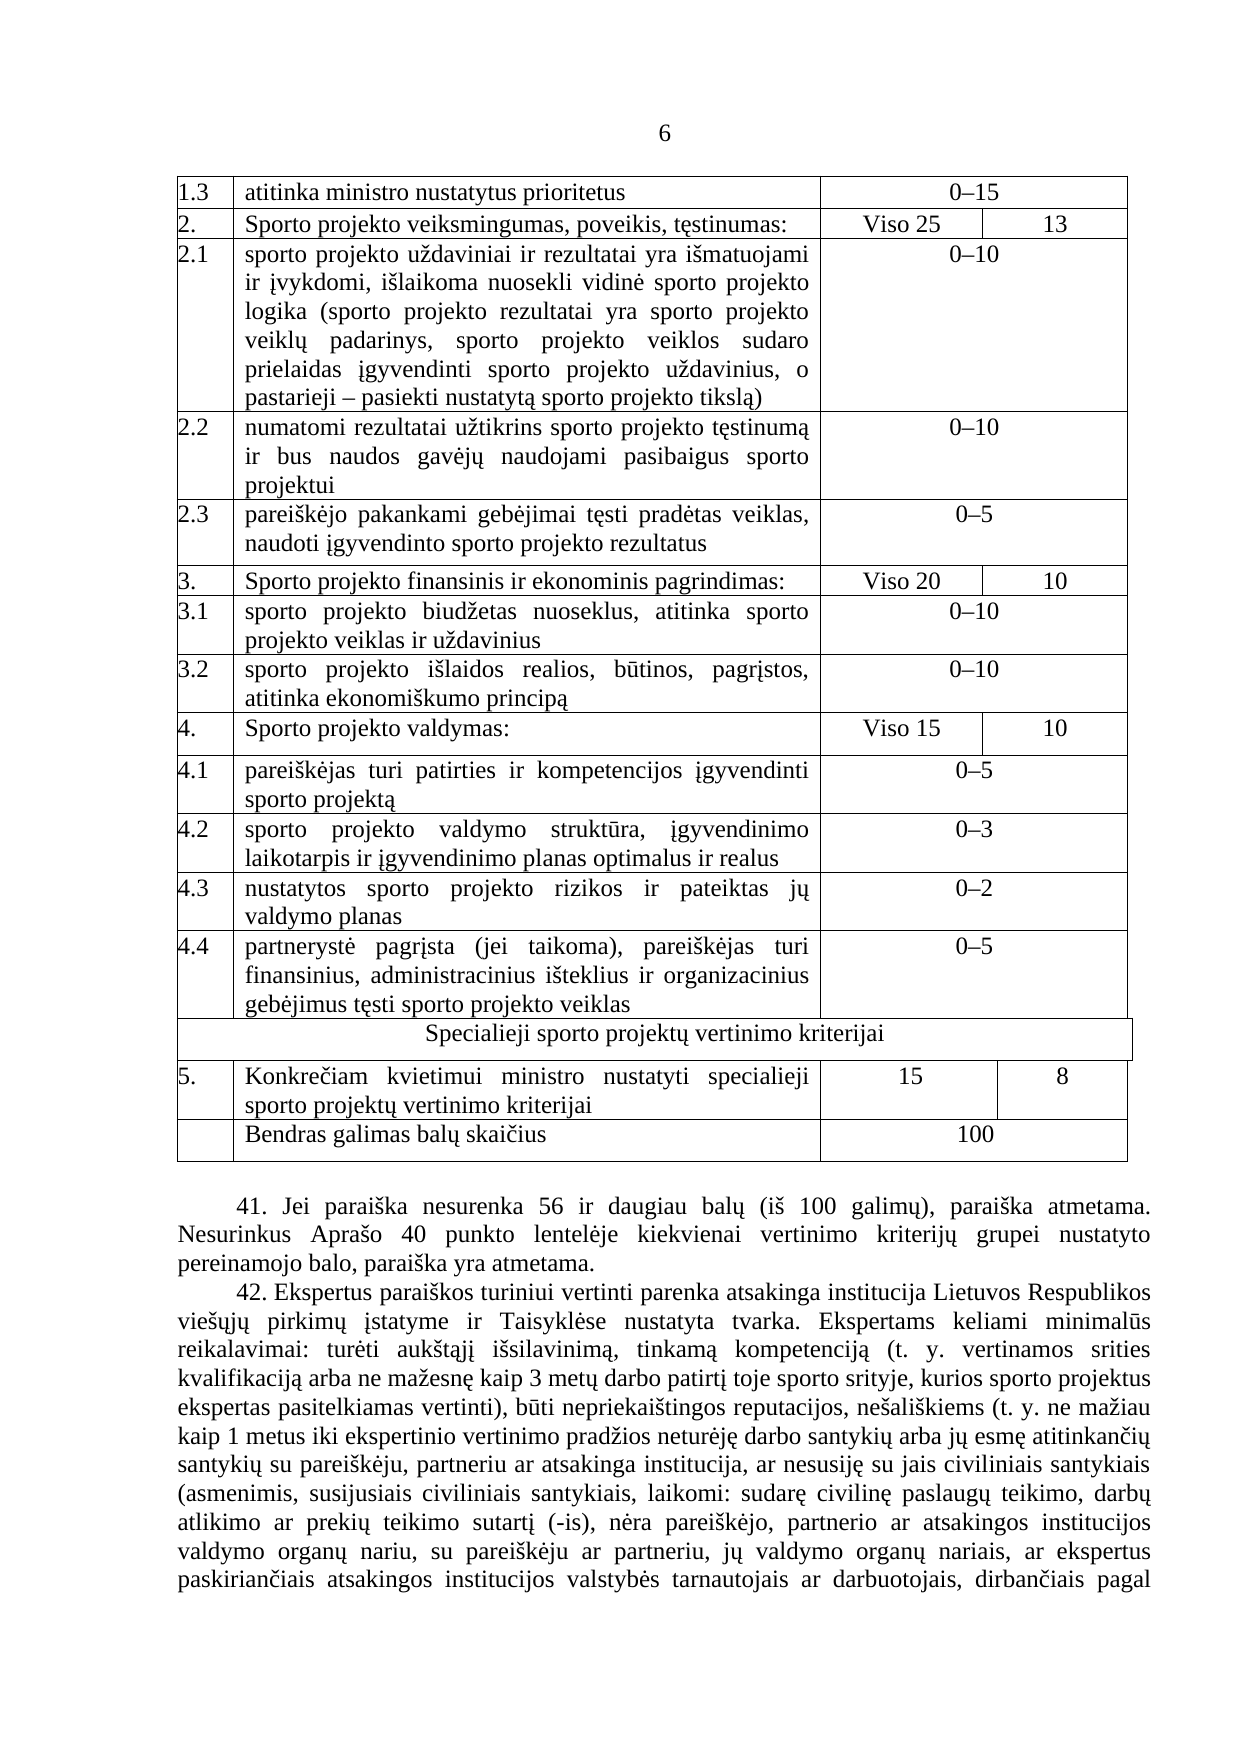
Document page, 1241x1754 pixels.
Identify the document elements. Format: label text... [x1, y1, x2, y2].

table_cell 10 [983, 713, 1127, 754]
table_cell 0–10 [821, 412, 1127, 498]
table_cell Sporto projekto valdymas: [234, 713, 820, 754]
table_cell 4.3 [178, 873, 233, 930]
table_cell [1128, 238, 1132, 411]
table_cell 4.2 [178, 814, 233, 872]
table_cell 4.1 [178, 756, 233, 813]
table_cell Sporto projekto veiksmingumas, poveikis, tęstinumas: [234, 209, 820, 238]
table_cell 2. [178, 209, 233, 238]
table_cell sporto projekto uždaviniai ir rezultatai yra išmatuojami ir įvykdomi, išlaikoma nuosekli vidinė sporto projekto logika (sporto projekto rezultatai yra sporto projekto veiklų padarinys, sporto projekto veiklos sudaro prielaidas įgyvendinti sporto projekto uždavinius, o pastarieji – pasiekti nustatytą sporto projekto tikslą) [234, 239, 820, 411]
table_cell Viso 15 [821, 713, 982, 754]
table_cell pareiškėjo pakankami gebėjimai tęsti pradėtas veiklas, naudoti įgyvendinto sporto projekto rezultatus [234, 500, 820, 565]
table_cell 15 [821, 1061, 997, 1118]
table_cell Viso 25 [821, 209, 982, 238]
table_cell [1128, 712, 1132, 754]
table_cell 3.1 [178, 596, 233, 653]
table_cell [1128, 1119, 1132, 1161]
table_cell 2.3 [178, 500, 233, 565]
table_cell [1128, 499, 1132, 565]
table_cell 100 [821, 1120, 1127, 1161]
text 41. Jei paraiška nesurenka 56 ir daugiau balų (iš 100 galimų), paraiška atmetama. Nesurinkus Aprašo 40 punkto lentelėje kiekvienai vertinimo kriterijų grupei nustatyto pereinamojo balo, paraiška yra atmetama. [177, 1191, 1152, 1277]
table_cell [1128, 872, 1132, 930]
table_cell sporto projekto išlaidos realios, būtinos, pagrįstos, atitinka ekonomiškumo principą [234, 655, 820, 712]
table_cell [1128, 565, 1132, 595]
table_cell nustatytos sporto projekto rizikos ir pateiktas jų valdymo planas [234, 873, 820, 930]
table_cell 4. [178, 713, 233, 754]
table_cell Konkrečiam kvietimui ministro nustatyti specialieji sporto projektų vertinimo kriterijai [234, 1061, 820, 1118]
table_cell [1128, 930, 1132, 1017]
table_cell [1128, 1061, 1132, 1118]
table_cell [1128, 411, 1132, 498]
table_cell 0–5 [821, 500, 1127, 565]
table_cell 5. [178, 1061, 233, 1118]
table_cell 3. [178, 566, 233, 595]
table_cell 3.2 [178, 655, 233, 712]
table_cell [1128, 755, 1132, 813]
table_cell [1128, 595, 1132, 653]
text 42. Ekspertus paraiškos turiniui vertinti parenka atsakinga institucija Lietuvos Respublikos viešųjų pirkimų įstatyme ir Taisyklėse nustatyta tvarka. Ekspertams keliami minimalūs reikalavimai: turėti aukštąjį išsilavinimą, tinkamą kompetenciją (t. y. vertinamos srities kvalifikaciją arba ne mažesnę kaip 3 metų darbo patirtį toje sporto srityje, kurios sporto projektus ekspertas pasitelkiamas vertinti), būti nepriekaištingos reputacijos, nešališkiems (t. y. ne mažiau kaip 1 metus iki ekspertinio vertinimo pradžios neturėję darbo santykių arba jų esmę atitinkančių santykių su pareiškėju, partneriu ar atsakinga institucija, ar nesusiję su jais civiliniais santykiais (asmenimis, susijusiais civiliniais santykiais, laikomi: sudarę civilinę paslaugų teikimo, darbų atlikimo ar prekių teikimo sutartį (-is), nėra pareiškėjo, partnerio ar atsakingos institucijos valdymo organų nariu, su pareiškėju ar partneriu, jų valdymo organų nariais, ar ekspertus paskiriančiais atsakingos institucijos valstybės tarnautojais ar darbuotojais, dirbančiais pagal [177, 1277, 1152, 1593]
table_cell 0–10 [821, 596, 1127, 653]
table_cell Specialieji sporto projektų vertinimo kriterijai [178, 1019, 1132, 1060]
table_cell [178, 1120, 233, 1161]
table_cell 13 [983, 209, 1127, 238]
table_cell [1128, 208, 1132, 238]
table_cell 0–10 [821, 239, 1127, 411]
table_cell sporto projekto biudžetas nuoseklus, atitinka sporto projekto veiklas ir uždavinius [234, 596, 820, 653]
table_cell Viso 20 [821, 566, 982, 595]
table_cell 8 [998, 1061, 1127, 1118]
table_cell 0–2 [821, 873, 1127, 930]
table_cell 0–15 [821, 177, 1127, 208]
table_cell partnerystė pagrįsta (jei taikoma), pareiškėjas turi finansinius, administracinius išteklius ir organizacinius gebėjimus tęsti sporto projekto veiklas [234, 931, 820, 1017]
table_cell [1128, 813, 1132, 872]
table_cell 0–5 [821, 931, 1127, 1017]
table_cell 4.4 [178, 931, 233, 1017]
table_cell 1.3 [178, 177, 233, 208]
table_cell Bendras galimas balų skaičius [234, 1120, 820, 1161]
table_cell 10 [983, 566, 1127, 595]
table_cell 0–5 [821, 756, 1127, 813]
table_cell [1128, 654, 1132, 712]
table_cell 2.2 [178, 412, 233, 498]
table_cell pareiškėjas turi patirties ir kompetencijos įgyvendinti sporto projektą [234, 756, 820, 813]
table_cell Sporto projekto finansinis ir ekonominis pagrindimas: [234, 566, 820, 595]
table_cell [1128, 176, 1132, 208]
table_cell 2.1 [178, 239, 233, 411]
table_cell numatomi rezultatai užtikrins sporto projekto tęstinumą ir bus naudos gavėjų naudojami pasibaigus sporto projektui [234, 412, 820, 498]
table_cell 0–3 [821, 814, 1127, 872]
table_cell 0–10 [821, 655, 1127, 712]
table_cell sporto projekto valdymo struktūra, įgyvendinimo laikotarpis ir įgyvendinimo planas optimalus ir realus [234, 814, 820, 872]
table_cell atitinka ministro nustatytus prioritetus [234, 177, 820, 208]
